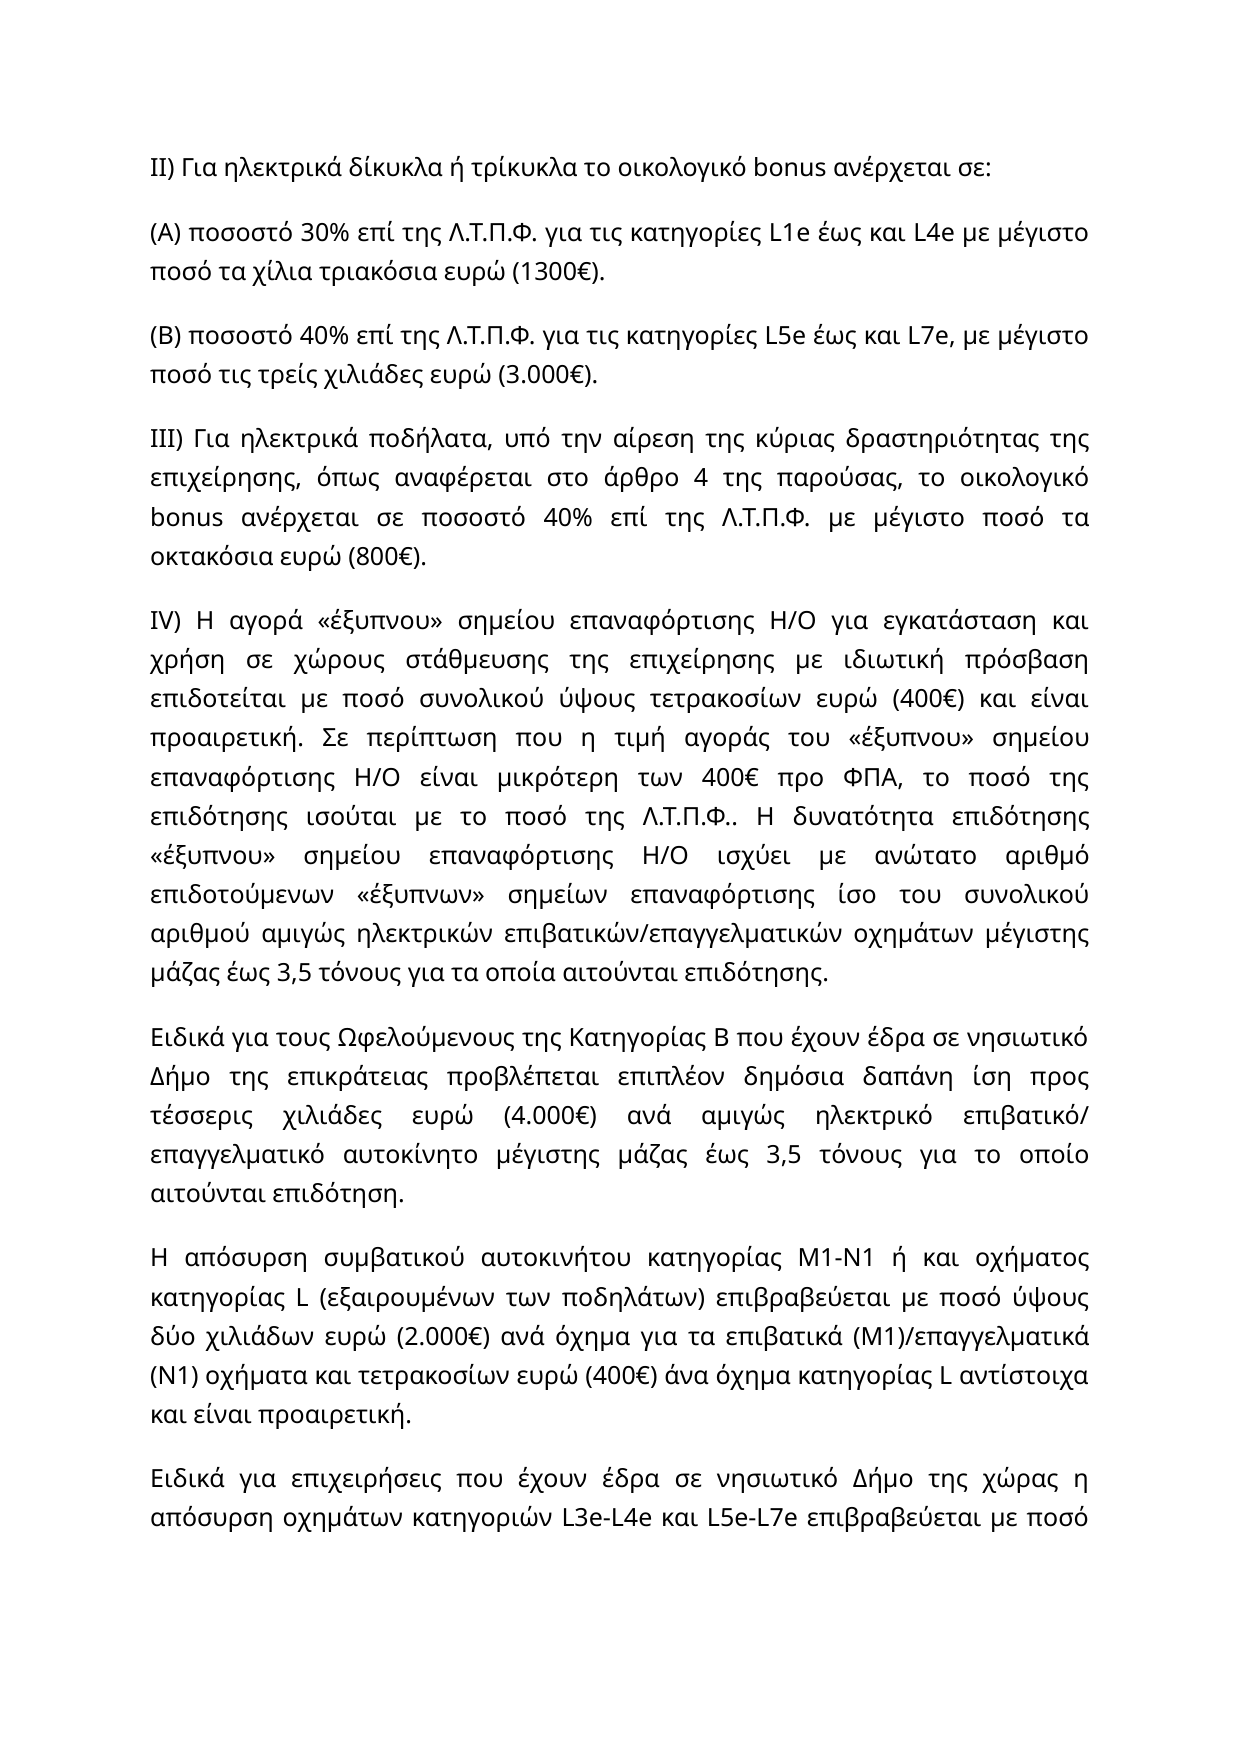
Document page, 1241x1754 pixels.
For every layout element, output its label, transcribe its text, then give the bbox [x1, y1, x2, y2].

text (Α) ποσοστό 30% επί της Λ.Τ.Π.Φ. για τις κατηγορίες L1e έως και L4e με μέγιστο ποσό τα χίλια τριακόσια ευρώ (1300€). [150, 214, 1090, 287]
text ΙΙ) Για ηλεκτρικά δίκυκλα ή τρίκυκλα το οικολογικό bonus ανέρχεται σε: [150, 150, 1090, 184]
text ΙV) Η αγορά «έξυπνου» σημείου επαναφόρτισης Η/Ο για εγκατάσταση και χρήση σε χώρους στάθμευσης της επιχείρησης με ιδιωτική πρόσβαση επιδοτείται με ποσό συνολικού ύψους τετρακοσίων ευρώ (400€) και είναι προαιρετική. Σε περίπτωση που η τιμή αγοράς του «έξυπνου» σημείου επαναφόρτισης Η/Ο είναι μικρότερη των 400€ προ ΦΠΑ, το ποσό της επιδότησης ισούται με το ποσό της Λ.Τ.Π.Φ.. Η δυνατότητα επιδότησης «έξυπνου» σημείου επαναφόρτισης Η/Ο ισχύει με ανώτατο αριθμό επιδοτούμενων «έξυπνων» σημείων επαναφόρτισης ίσο του συνολικού αριθμού αμιγώς ηλεκτρικών επιβατικών/επαγγελματικών οχημάτων μέγιστης μάζας έως 3,5 τόνους για τα οποία αιτούνται επιδότησης. [150, 602, 1090, 989]
text Ειδικά για τους Ωφελούμενους της Κατηγορίας Β που έχουν έδρα σε νησιωτικό Δήμο της επικράτειας προβλέπεται επιπλέον δημόσια δαπάνη ίση προς τέσσερις χιλιάδες ευρώ (4.000€) ανά αμιγώς ηλεκτρικό επιβατικό/ επαγγελματικό αυτοκίνητο μέγιστης μάζας έως 3,5 τόνους για το οποίο αιτούνται επιδότηση. [150, 1019, 1090, 1210]
text Ειδικά για επιχειρήσεις που έχουν έδρα σε νησιωτικό Δήμο της χώρας η απόσυρση οχημάτων κατηγοριών L3e-L4e και L5e-L7e επιβραβεύεται με ποσό [150, 1461, 1090, 1534]
text Η απόσυρση συμβατικού αυτοκινήτου κατηγορίας Μ1-Ν1 ή και οχήματος κατηγορίας L (εξαιρουμένων των ποδηλάτων) επιβραβεύεται με ποσό ύψους δύο χιλιάδων ευρώ (2.000€) ανά όχημα για τα επιβατικά (M1)/επαγγελματικά (N1) οχήματα και τετρακοσίων ευρώ (400€) άνα όχημα κατηγορίας L αντίστοιχα και είναι προαιρετική. [150, 1240, 1090, 1431]
text IΙΙ) Για ηλεκτρικά ποδήλατα, υπό την αίρεση της κύριας δραστηριότητας της επιχείρησης, όπως αναφέρεται στο άρθρο 4 της παρούσας, το οικολογικό bonus ανέρχεται σε ποσοστό 40% επί της Λ.Τ.Π.Φ. με μέγιστο ποσό τα οκτακόσια ευρώ (800€). [150, 421, 1090, 572]
text (Β) ποσοστό 40% επί της Λ.Τ.Π.Φ. για τις κατηγορίες L5e έως και L7e, με μέγιστο ποσό τις τρείς χιλιάδες ευρώ (3.000€). [150, 317, 1090, 391]
